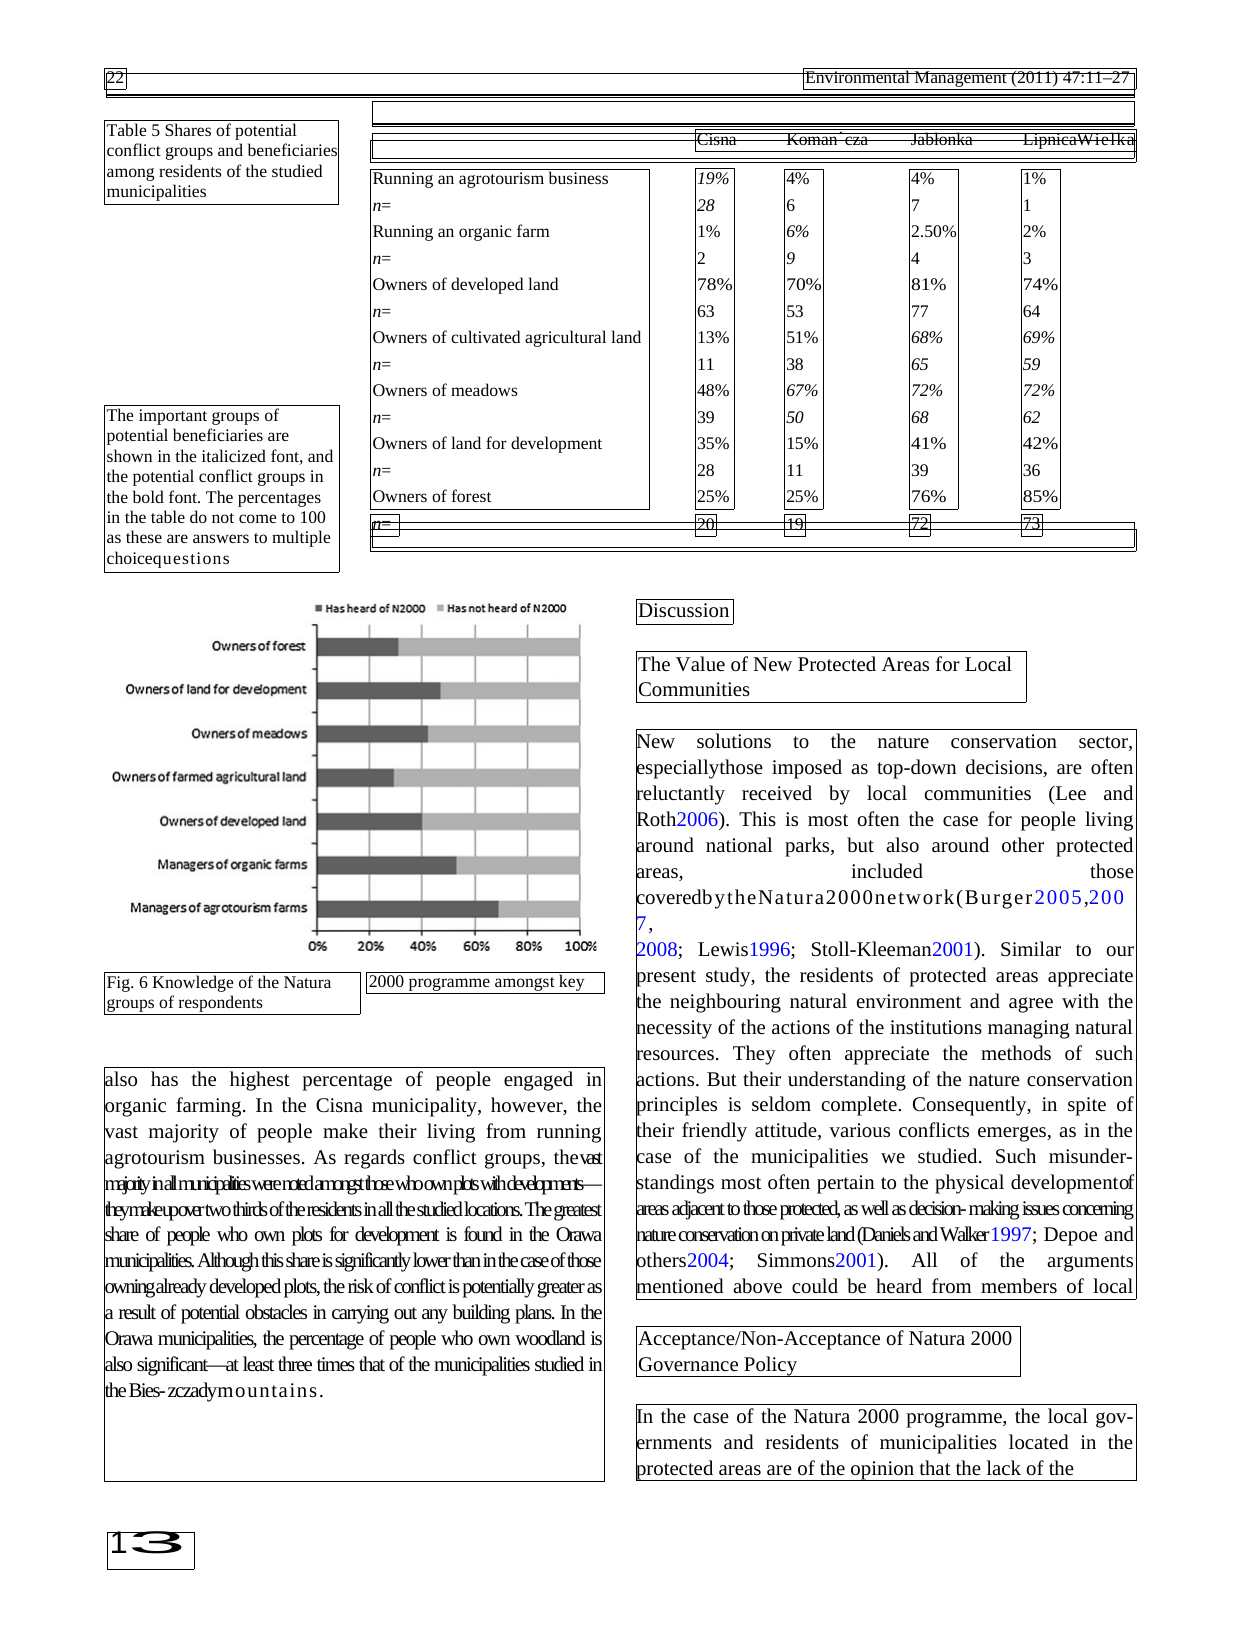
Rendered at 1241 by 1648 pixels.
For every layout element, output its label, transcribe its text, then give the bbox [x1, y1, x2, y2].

text 6 [786, 194, 823, 215]
text 1% [697, 221, 734, 241]
text Acceptance/Non-Acceptance of Natura 2000 Governance Policy [638, 1327, 1020, 1376]
text 11 [697, 354, 734, 374]
text 11 [786, 460, 823, 480]
text 15% [786, 433, 823, 453]
text 68% [911, 327, 958, 347]
text n= [372, 301, 649, 321]
text 4% [911, 170, 958, 188]
text Owners of meadows [372, 380, 649, 401]
text 63 [697, 301, 734, 321]
text n= [372, 248, 649, 268]
text Owners of developed land [372, 274, 649, 294]
text n= [372, 194, 649, 215]
text 73 [1023, 523, 1038, 529]
text 4% [786, 170, 823, 188]
text 25% [697, 486, 734, 507]
text 72 [911, 515, 930, 522]
text 72 [911, 530, 930, 534]
text 2008; Lewis1996; Stoll-Kleeman2001). Similar to our present study, the residents of protected areas appreciate the neighbouring natural environment and agree with the necessity of the actions of the institutions managing natural resources. They often appreciate the methods of such actions. But their understanding of the nature conservation principles is seldom complete. Consequently, in spite of their friendly attitude, various conflicts emerges, as in the case of the municipalities we studied. Such misunder- standings most often pertain to the physical developmentof areas adjacent to those protected, as well as decision- making issues concerning nature conservation on private land (Daniels and Walker1997; Depoe and others2004; Simmons2001). All of the arguments mentioned above could be heard from members of local management that were respondents to thisstudy. [637, 937, 1134, 1299]
text Cisna Koman´cza Jabłonka LipnicaWielka [697, 130, 1136, 140]
text 72% [911, 380, 958, 401]
text In the case of the Natura 2000 programme, the local gov- ernments and residents of municipalities located in the protected areas are of the opinion that the lack of the [637, 1405, 1134, 1480]
text Discussion [638, 600, 733, 622]
text 20 [697, 530, 716, 534]
text 36 [1023, 460, 1060, 480]
text n= [372, 515, 399, 522]
text 73 [1023, 515, 1042, 522]
text 39 [697, 407, 734, 427]
text 28 [697, 460, 734, 480]
text 68 [911, 407, 958, 427]
text 20 [697, 515, 716, 522]
text 64 [1023, 301, 1060, 321]
text n= [373, 530, 399, 534]
text 19 [786, 530, 805, 534]
text n= [372, 460, 649, 480]
text 48% [697, 380, 734, 401]
text 2% [1023, 221, 1060, 241]
text Running an agrotourism business [372, 170, 649, 188]
text 39 [911, 460, 958, 480]
text n= [379, 523, 399, 529]
text 53 [786, 301, 823, 321]
text 13 [109, 1533, 194, 1559]
text 72 [911, 523, 930, 529]
text Running an organic farm [372, 221, 649, 241]
text 65 [911, 354, 958, 374]
text 51% [786, 327, 823, 347]
text Environmental Management (2011) 47:11–27 [805, 69, 1136, 87]
text The Value of New Protected Areas for Local Communities [638, 652, 1026, 701]
text 50 [786, 407, 823, 427]
text also has the highest percentage of people engaged in organic farming. In the Cisna municipality, however, the vast majority of people make their living from running agrotourism businesses. As regards conflict groups, thevast majority in all municipalities were noted amongst those who own plots with developments—they make up overtwo thirds of the residents in all the studied locations. The greatest share of people who own plots for development is found in the Orawa municipalities. Although this share is significantly lower than in the case of those owningalready developed plots, the risk of conflict is potentially greater as a result of potential obstacles in carrying out any building plans. In the Orawa municipalities, the percentage of people who own woodland is also significant—at least three times that of the municipalities studied in the Bies- zczadymountains. [105, 1068, 603, 1402]
text New solutions to the nature conservation sector, especiallythose imposed as top-down decisions, are often reluctantly received by local communities (Lee and Roth2006). This is most often the case for people living around national parks, but also around other protected areas, included those coveredbytheNatura2000network(Burger2005,2007, [637, 730, 1134, 935]
text 62 [1023, 407, 1060, 427]
text 2.50% [911, 221, 958, 241]
text 19% [697, 169, 734, 188]
text 70% [786, 274, 823, 294]
text 85% [1023, 486, 1060, 507]
text 6% [786, 221, 823, 241]
text 20 [697, 523, 707, 529]
text n= [372, 354, 649, 374]
text 28 [697, 194, 734, 215]
text 25% [786, 486, 823, 507]
text 74% [1023, 274, 1060, 294]
text 69% [1023, 327, 1060, 347]
text 9 [786, 248, 823, 268]
text 4 [911, 248, 958, 268]
text n= [372, 407, 649, 427]
text 67% [786, 380, 823, 401]
text The important groups of potential beneficiaries are shown in the italicized font, and the potential conflict groups in the bold font. The percentages in the table do not come to 100 as these are answers to multiple choicequestions [106, 406, 337, 568]
text Owners of land for development [372, 433, 649, 453]
text 22 [107, 74, 126, 87]
text 19 [786, 515, 805, 522]
text 19 [791, 523, 801, 529]
text 1% [1023, 170, 1060, 188]
text 1 [1023, 194, 1060, 215]
text 76% [911, 486, 958, 507]
text 35% [697, 433, 734, 453]
text Table 5 Shares of potential conflict groups and beneficiaries among residents of the studied municipalities [106, 121, 338, 201]
text Fig. 6 Knowledge of the Natura groups of respondents [106, 973, 360, 1012]
text 73 [1023, 530, 1042, 534]
text Owners of forest [372, 486, 649, 507]
text [106, 69, 126, 73]
text 72% [1023, 380, 1060, 401]
picture [112, 603, 597, 951]
text 7 [911, 194, 958, 215]
text 41% [911, 433, 958, 453]
text 2 [697, 248, 734, 268]
text 81% [911, 274, 958, 294]
text 77 [911, 301, 958, 321]
text 3 [1023, 248, 1060, 268]
text 42% [1023, 433, 1060, 453]
text Owners of cultivated agricultural land [372, 327, 649, 347]
text 13% [697, 327, 734, 347]
text 59 [1023, 354, 1060, 374]
text 38 [786, 354, 823, 374]
text 2000 programme amongst key [369, 973, 604, 991]
text Cisna Koman´cza Jabłonka LipnicaWielka [697, 141, 1039, 149]
text 78% [697, 274, 734, 294]
